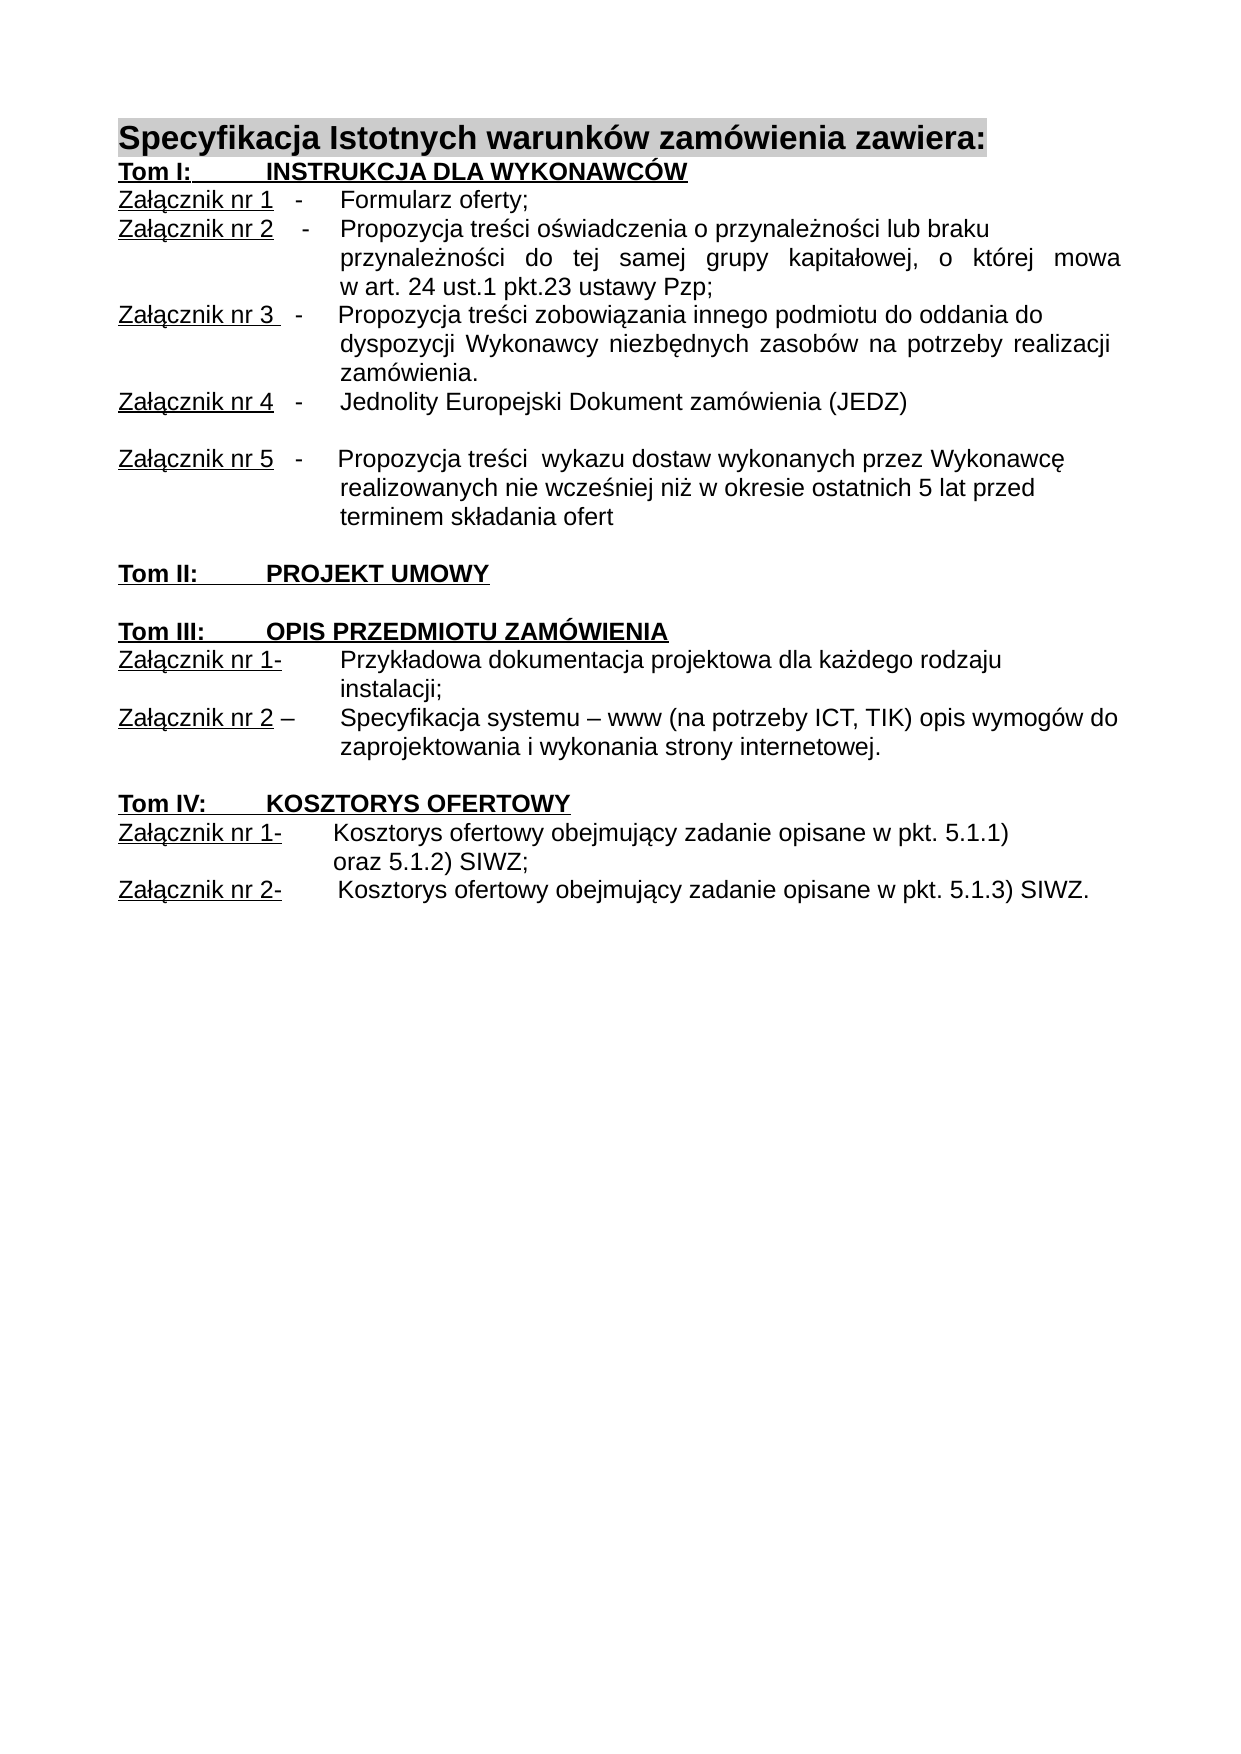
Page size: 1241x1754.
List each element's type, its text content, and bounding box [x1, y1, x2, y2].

text Załącznik nr 3 - Propozycja treści zobowiązania innego podmiotu do oddania do dyspozycji Wykonawcy niezbędnych zasobów na potrzeby realizacji zamówienia. [118, 300, 1122, 387]
text Załącznik nr 1- Przykładowa dokumentacja projektowa dla każdego rodzaju instalacji; [118, 645, 1122, 703]
text Załącznik nr 2- Kosztorys ofertowy obejmujący zadanie opisane w pkt. 5.1.3) SIWZ. [118, 875, 1122, 904]
text Załącznik nr 4 - Jednolity Europejski Dokument zamówienia (JEDZ) [118, 387, 1122, 415]
text Tom III: OPIS PRZEDMIOTU ZAMÓWIENIA [118, 617, 1122, 645]
text Tom IV: KOSZTORYS OFERTOWY [118, 789, 1122, 818]
text Tom I: INSTRUKCJA DLA WYKONAWCÓW [118, 157, 1122, 185]
text Załącznik nr 5 - Propozycja treści wykazu dostaw wykonanych przez Wykonawcę realizowanych nie wcześniej niż w okresie ostatnich 5 lat przed terminem składania ofert [118, 444, 1122, 530]
text Specyfikacja Istotnych warunków zamówienia zawiera: [118, 118, 1122, 157]
text oraz 5.1.2) SIWZ; [118, 847, 1122, 875]
text Tom II: PROJEKT UMOWY [118, 559, 1122, 588]
text Załącznik nr 1- Kosztorys ofertowy obejmujący zadanie opisane w pkt. 5.1.1) [118, 818, 1122, 847]
text Załącznik nr 2 - Propozycja treści oświadczenia o przynależności lub braku przynależności do tej samej grupy kapitałowej, o której mowa w art. 24 ust.1 pkt.23 ustawy Pzp; [118, 214, 1122, 300]
text Załącznik nr 1 - Formularz oferty; [118, 185, 1122, 214]
text Załącznik nr 2 – Specyfikacja systemu – www (na potrzeby ICT, TIK) opis wymogów do [118, 703, 1122, 732]
text zaprojektowania i wykonania strony internetowej. [118, 732, 1122, 760]
